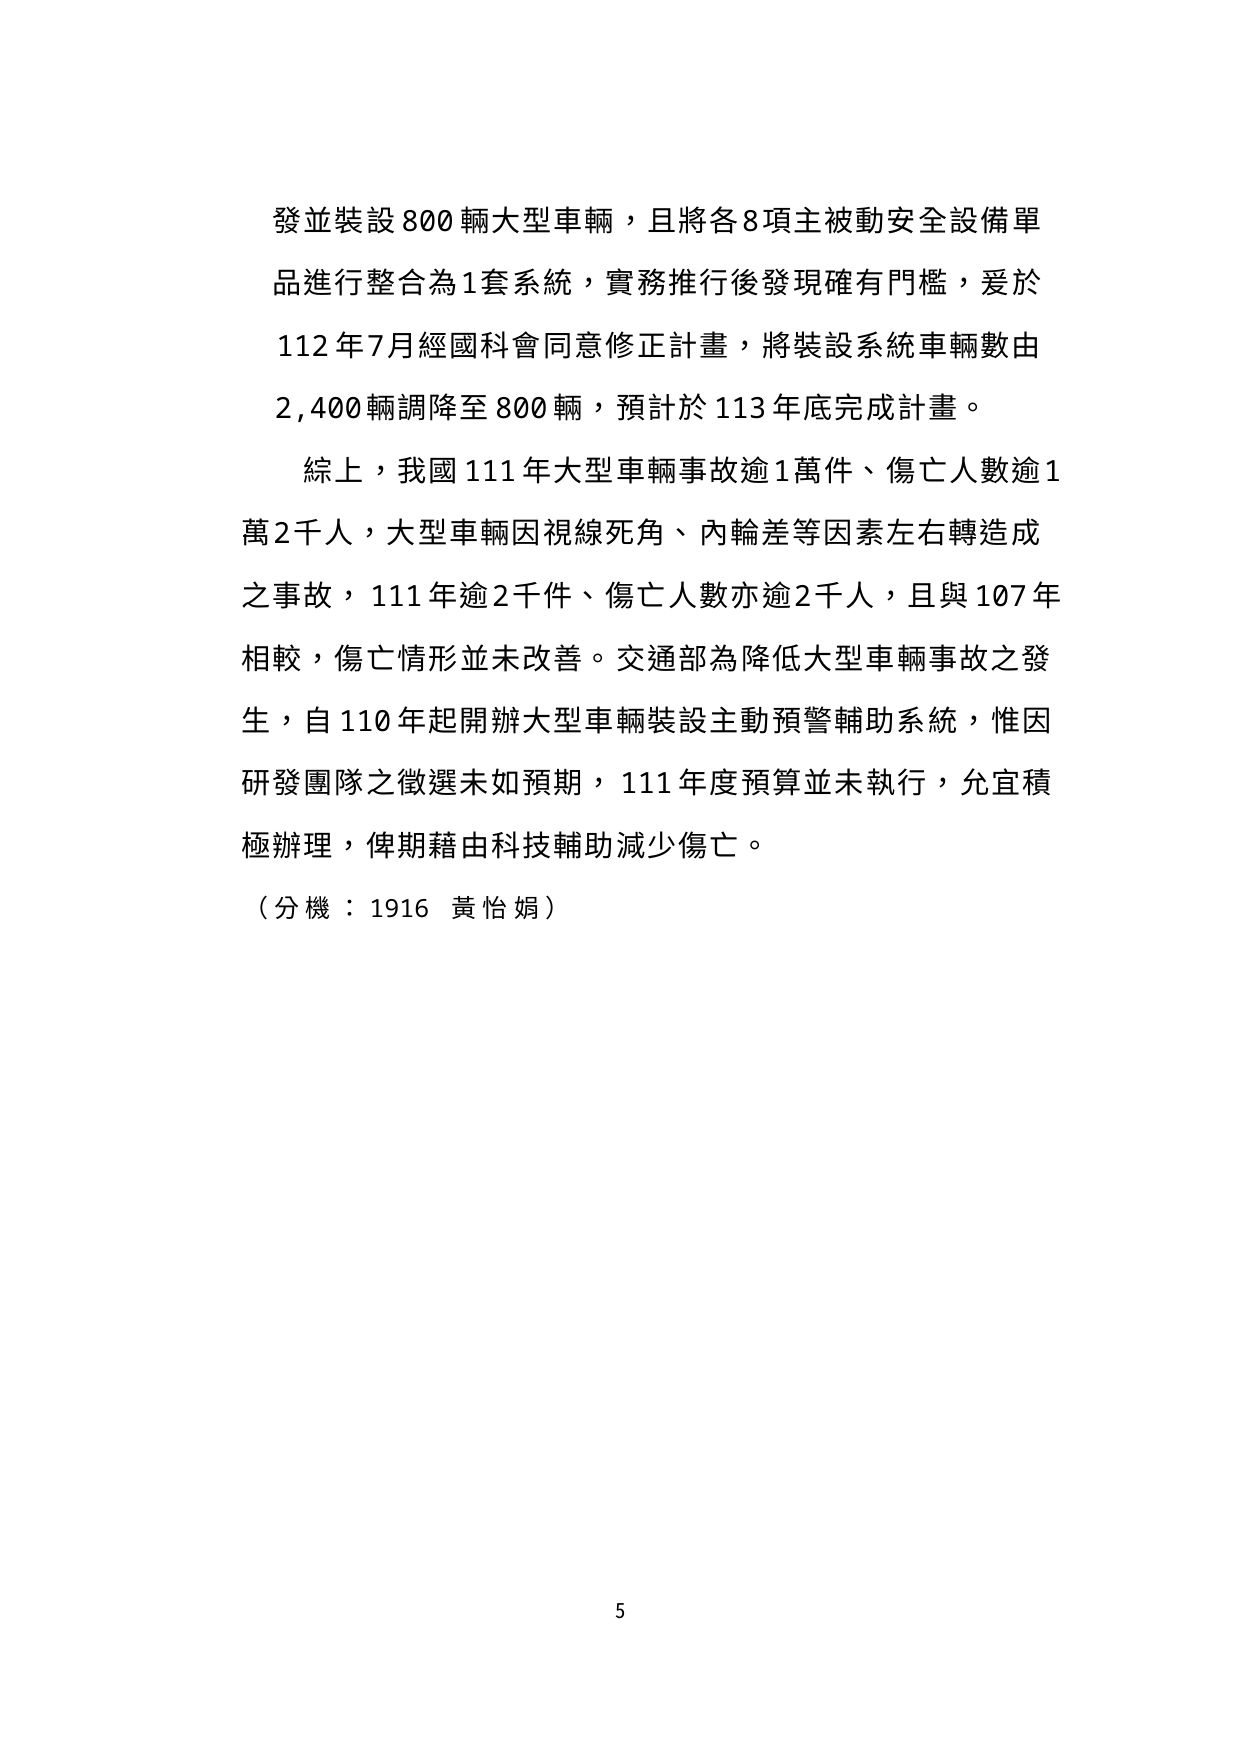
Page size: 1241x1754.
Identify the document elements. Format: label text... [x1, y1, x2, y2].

text 發並裝設800輛大型車輛，且將各8項主被動安全設備單品進行整合為1套系統，實務推行後發現確有門檻，爰於112年7月經國科會同意修正計畫，將裝設系統車輛數由2,400輛調降至800輛，預計於113年底完成計畫。 [266, 177, 1063, 427]
text 綜上，我國111年大型車輛事故逾1萬件、傷亡人數逾1萬2千人，大型車輛因視線死角、內輪差等因素左右轉造成之事故，111年逾2千件、傷亡人數亦逾2千人，且與107年相較，傷亡情形並未改善。交通部為降低大型車輛事故之發生，自110年起開辦大型車輛裝設主動預警輔助系統，惟因研發團隊之徵選未如預期，111年度預算並未執行，允宜積極辦理，俾期藉由科技輔助減少傷亡。 （分機：1916 黃怡娟） [236, 427, 1063, 927]
